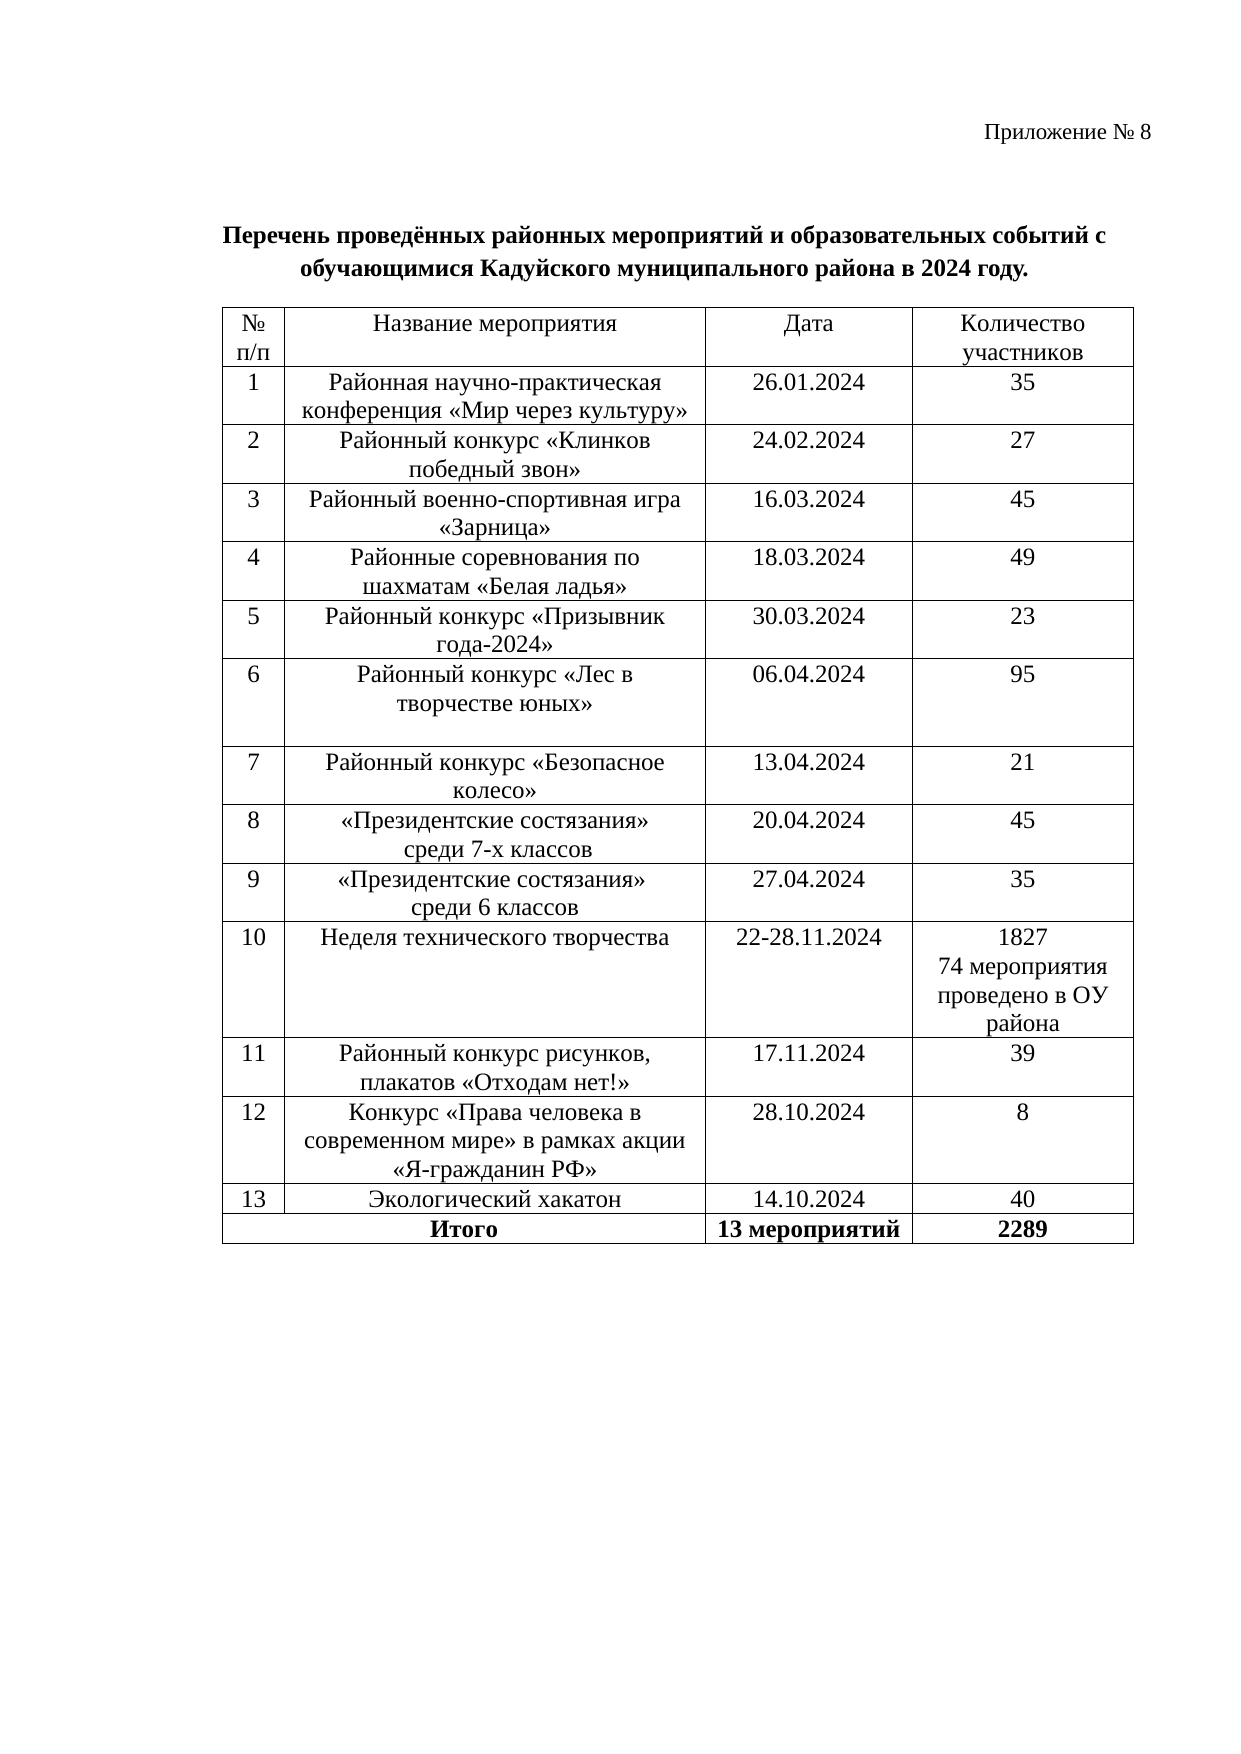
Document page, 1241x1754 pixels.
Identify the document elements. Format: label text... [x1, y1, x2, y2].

table_cell 3 [223, 484, 284, 541]
table_cell 21 [913, 747, 1133, 804]
text Приложение № 8 [177, 118, 1152, 144]
table_cell 17.11.2024 [706, 1038, 912, 1096]
table_cell 95 [913, 659, 1133, 746]
table_cell 24.02.2024 [706, 425, 912, 483]
table_cell 45 [913, 805, 1133, 863]
table_header Дата [706, 308, 912, 366]
table_cell 13.04.2024 [706, 747, 912, 804]
table_cell 8 [223, 805, 284, 863]
table_cell Районный военно-спортивная игра «Зарница» [285, 484, 705, 541]
table_cell 12 [223, 1097, 284, 1183]
table_cell 20.04.2024 [706, 805, 912, 863]
table_cell Районный конкурс «Безопасное колесо» [285, 747, 705, 804]
table_cell 45 [913, 484, 1133, 541]
table_cell 28.10.2024 [706, 1097, 912, 1183]
table_cell 1827 74 мероприятия проведено в ОУ района [913, 922, 1133, 1037]
table_cell 13 [223, 1184, 284, 1213]
table_cell Районный конкурс «Призывник года-2024» [285, 601, 705, 658]
table_cell Неделя технического творчества [285, 922, 705, 1037]
table_cell Районная научно-практическая конференция «Мир через культуру» [285, 367, 705, 424]
table_header № п/п [223, 308, 284, 366]
table_cell Районные соревнования по шахматам «Белая ладья» [285, 542, 705, 600]
table_cell 06.04.2024 [706, 659, 912, 746]
table_cell 2289 [913, 1214, 1133, 1243]
table_cell 23 [913, 601, 1133, 658]
table_cell 16.03.2024 [706, 484, 912, 541]
table_cell 13 мероприятий [706, 1214, 912, 1243]
table_cell 40 [913, 1184, 1133, 1213]
table_cell 9 [223, 864, 284, 921]
table_cell 2 [223, 425, 284, 483]
table_cell 18.03.2024 [706, 542, 912, 600]
table_cell 10 [223, 922, 284, 1037]
table_cell 39 [913, 1038, 1133, 1096]
table_header Количество участников [913, 308, 1133, 366]
table_cell 22-28.11.2024 [706, 922, 912, 1037]
table_cell Районный конкурс «Лес в творчестве юных» [285, 659, 705, 746]
table_cell 5 [223, 601, 284, 658]
table_cell 27.04.2024 [706, 864, 912, 921]
table_cell 7 [223, 747, 284, 804]
table_cell Районный конкурс «Клинков победный звон» [285, 425, 705, 483]
text Перечень проведённых районных мероприятий и образовательных событий с обучающимися Кадуйского муниципального района в 2024 году. [177, 220, 1152, 282]
table_cell 27 [913, 425, 1133, 483]
table_cell 35 [913, 367, 1133, 424]
table_cell 8 [913, 1097, 1133, 1183]
table_cell 14.10.2024 [706, 1184, 912, 1213]
table_cell 1 [223, 367, 284, 424]
table_cell Районный конкурс рисунков, плакатов «Отходам нет!» [285, 1038, 705, 1096]
table_cell Экологический хакатон [285, 1184, 705, 1213]
table_cell Конкурс «Права человека в современном мире» в рамках акции «Я-гражданин РФ» [285, 1097, 705, 1183]
table_cell Итого [223, 1214, 705, 1243]
table_cell «Президентские состязания» среди 7-х классов [285, 805, 705, 863]
table_cell 11 [223, 1038, 284, 1096]
table_cell 26.01.2024 [706, 367, 912, 424]
table_cell 6 [223, 659, 284, 746]
table_cell «Президентские состязания» среди 6 классов [285, 864, 705, 921]
table_header Название мероприятия [285, 308, 705, 366]
table_cell 4 [223, 542, 284, 600]
table_cell 35 [913, 864, 1133, 921]
table_cell 49 [913, 542, 1133, 600]
table_cell 30.03.2024 [706, 601, 912, 658]
